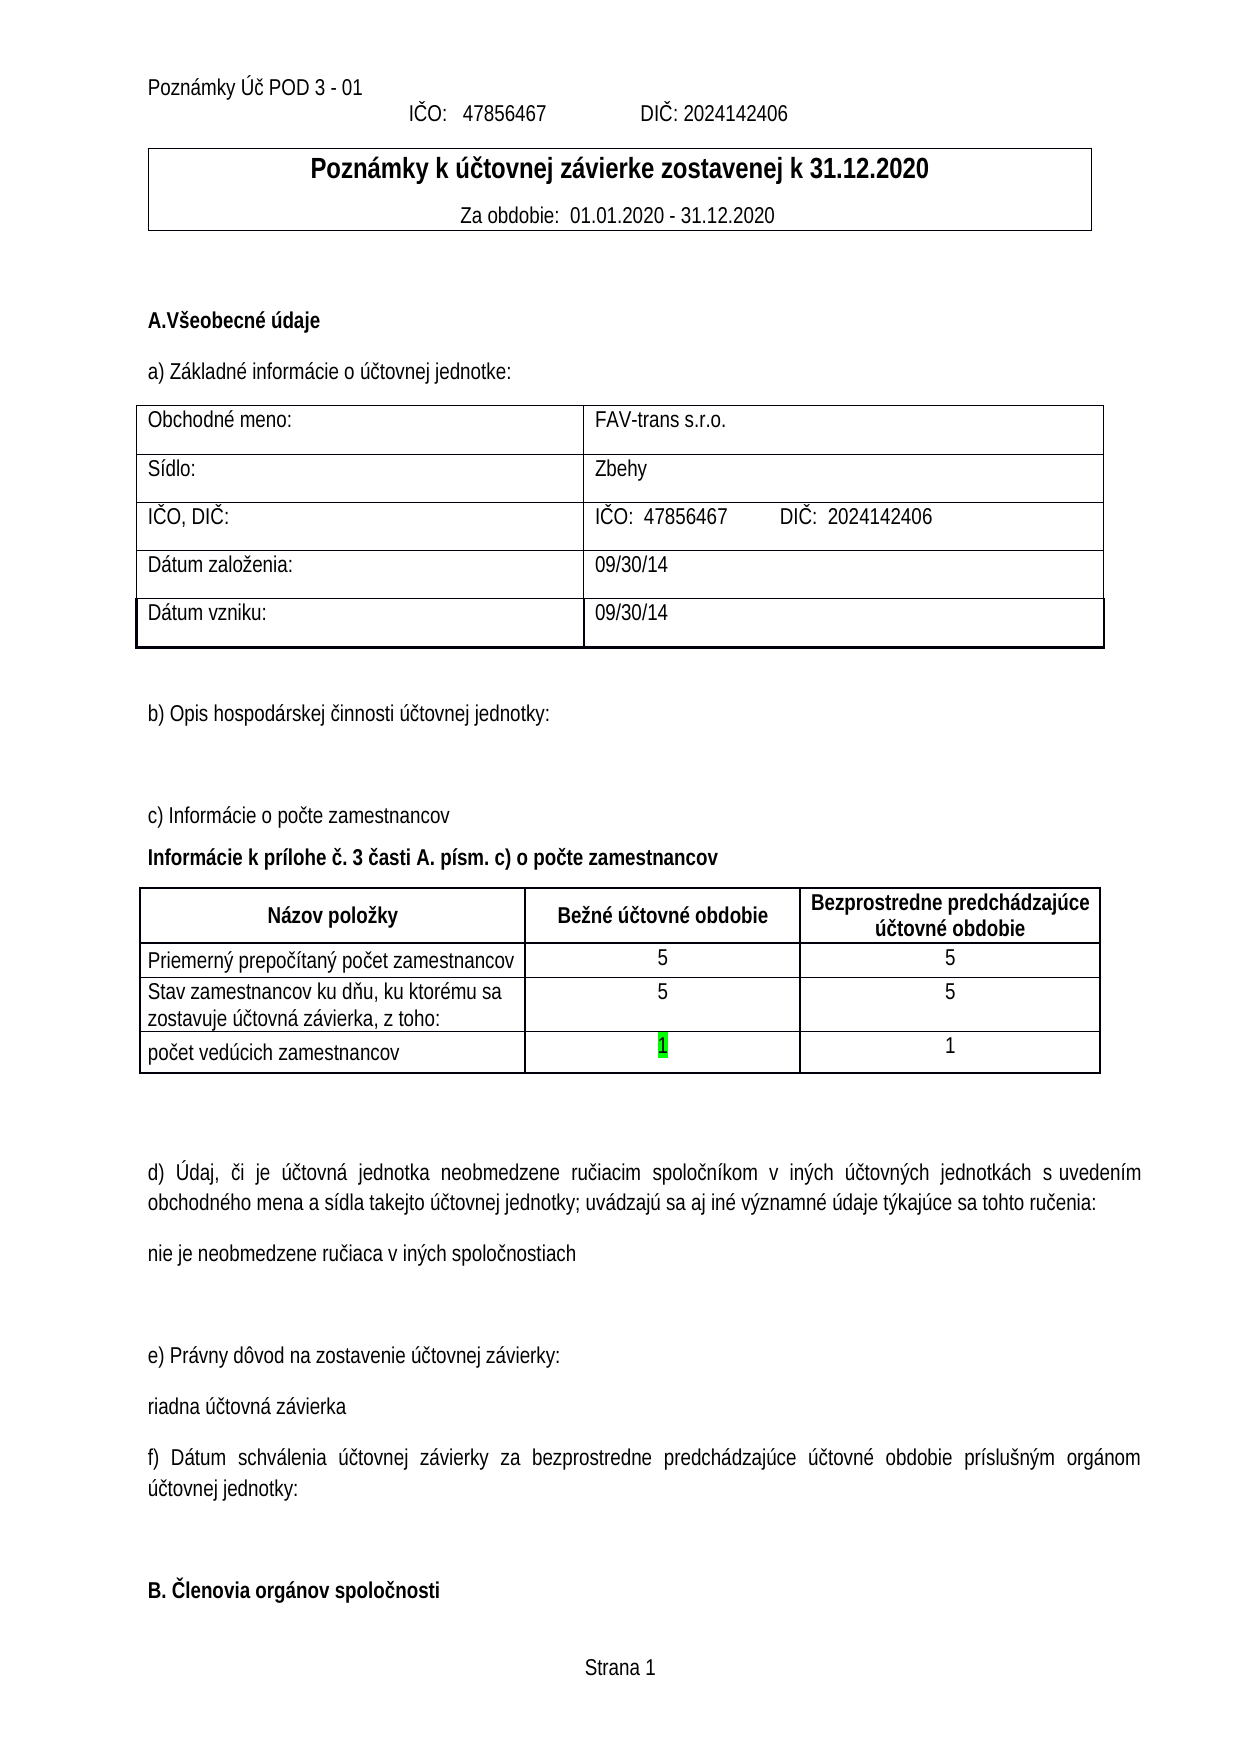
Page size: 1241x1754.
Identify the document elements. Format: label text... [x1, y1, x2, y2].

table_cell 5 [801, 944, 1099, 977]
table_cell Obchodné meno: [137, 406, 583, 453]
table_cell Zbehy [584, 455, 1103, 502]
table_cell 5 [526, 978, 799, 1031]
table_cell Sídlo: [137, 455, 583, 502]
table_cell Priemerný prepočítaný počet zamestnancov [141, 944, 524, 977]
text A.Všeobecné údaje [148, 307, 1092, 333]
text Poznámky k účtovnej závierke zostavenej k 31.12.2020 [149, 149, 1091, 184]
table_header Bezprostredne predchádzajúce účtovné obdobie [801, 889, 1099, 942]
text riadna účtovná závierka [148, 1393, 1141, 1420]
table_cell FAV-trans s.r.o. [584, 406, 1103, 453]
table_cell 30.09.14 [585, 599, 1103, 646]
text e) Právny dôvod na zostavenie účtovnej závierky: [148, 1342, 1141, 1369]
text B. Členovia orgánov spoločnosti [148, 1577, 1141, 1603]
table_header Názov položky [141, 889, 524, 942]
table_cell Dátum vzniku: [138, 599, 583, 646]
table_cell 5 [801, 978, 1099, 1031]
table_cell Dátum založenia: [137, 551, 583, 598]
text c) Informácie o počte zamestnancov [148, 802, 1092, 828]
text nie je neobmedzene ručiaca v iných spoločnostiach [148, 1240, 1141, 1267]
table_cell Stav zamestnancov ku dňu, ku ktorému sa zostavuje účtovná závierka, z toho: [141, 978, 524, 1031]
text b) Opis hospodárskej činnosti účtovnej jednotky: [148, 699, 1092, 726]
table_cell 1 [801, 1032, 1099, 1072]
table_cell IČO: 47856467 DIČ: 2024142406 [584, 503, 1103, 550]
text Za obdobie: 01.01.2020 - 31.12.2020 [149, 199, 1091, 230]
text f) Dátum schválenia účtovnej závierky za bezprostredne predchádzajúce účtovné obdobie príslušným orgánom účtovnej jednotky: [148, 1444, 1141, 1501]
table_header a) Základné informácie o účtovnej jednotke: [136, 358, 1104, 405]
table_cell IČO, DIČ: [137, 503, 583, 550]
table_cell 5 [526, 944, 799, 977]
table_cell 1 [526, 1032, 799, 1072]
table_header Bežné účtovné obdobie [526, 889, 799, 942]
table_cell počet vedúcich zamestnancov [141, 1032, 524, 1072]
text d) Údaj, či je účtovná jednotka neobmedzene ručiacim spoločníkom v iných účtovných jednotkách s uvedením obchodného mena a sídla takejto účtovnej jednotky; uvádzajú sa aj iné významné údaje týkajúce sa tohto ručenia: [148, 1159, 1141, 1216]
text Informácie k prílohe č. 3 časti A. písm. c) o počte zamestnancov [148, 844, 1092, 871]
table_cell 30.09.14 [584, 551, 1103, 598]
